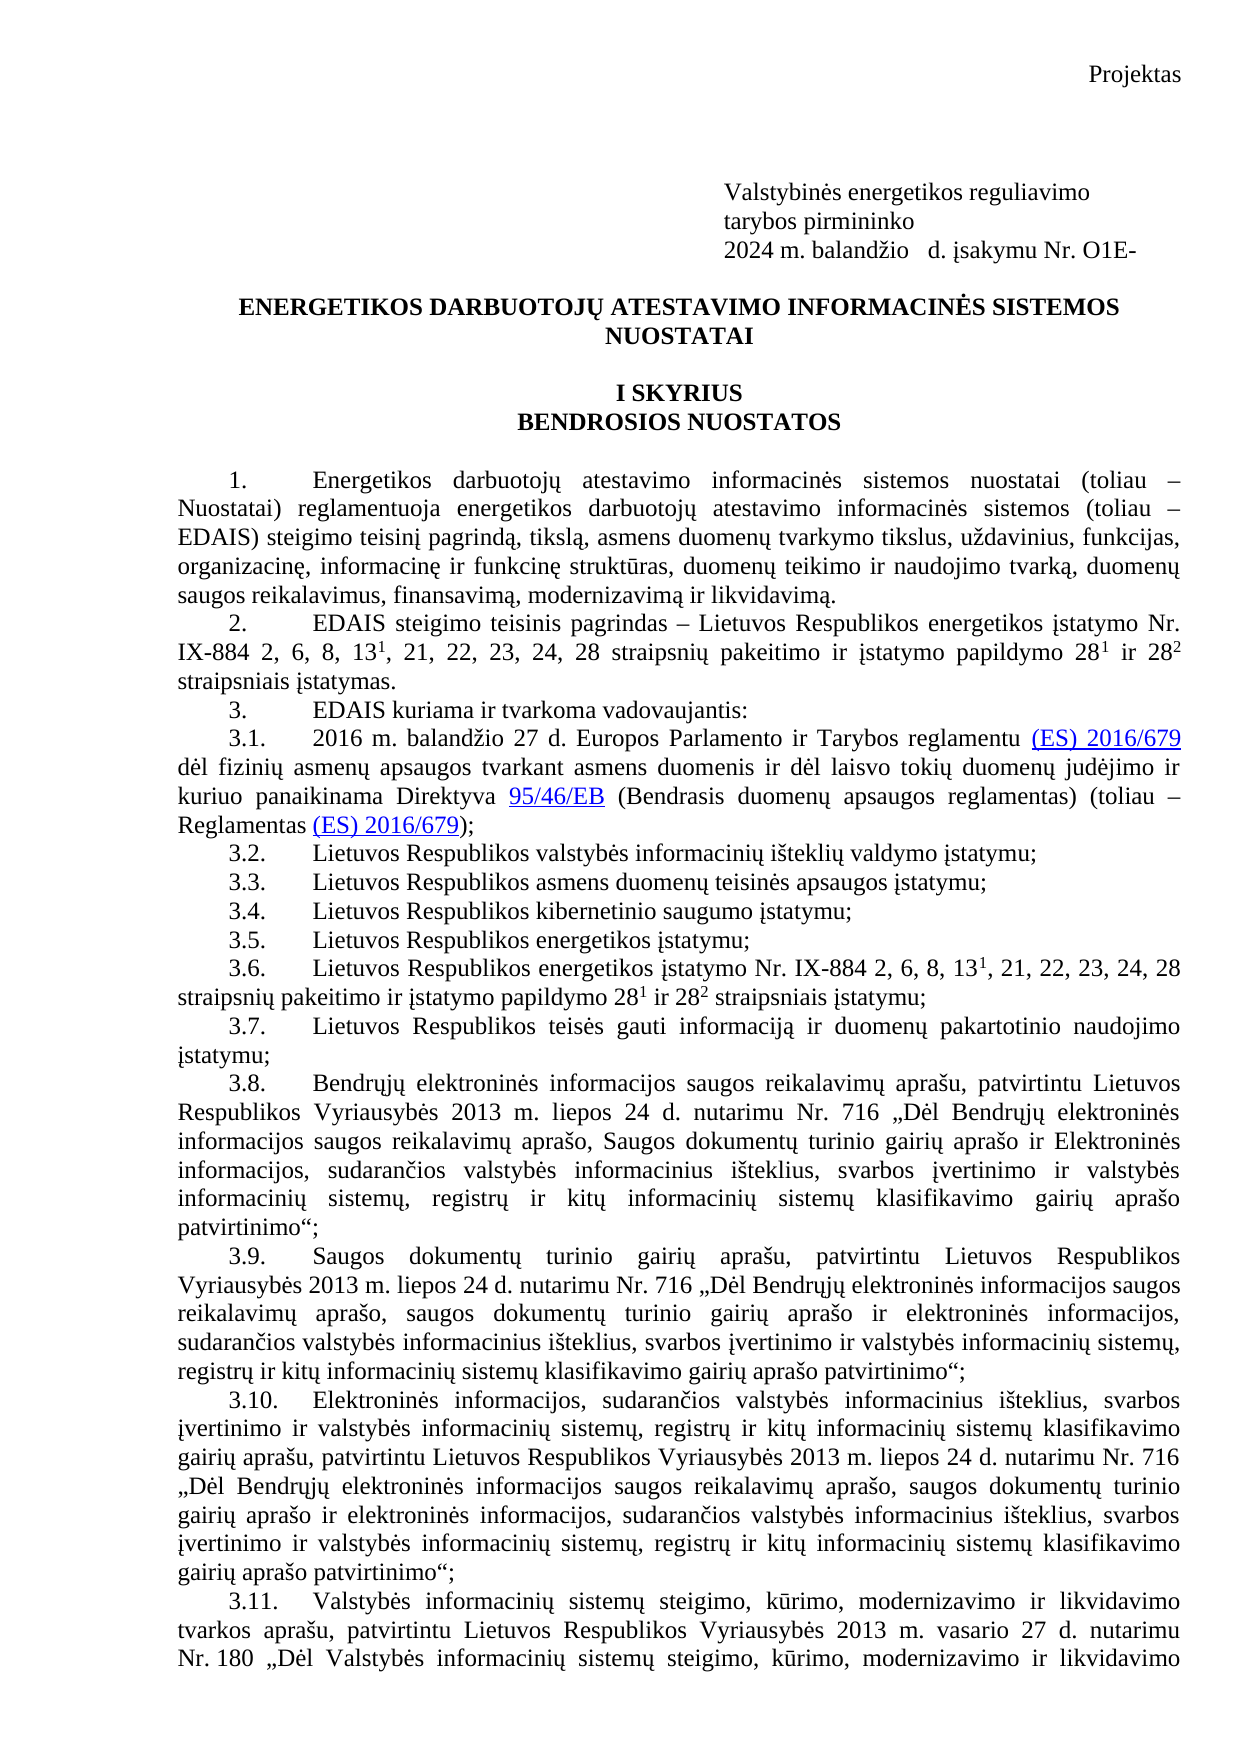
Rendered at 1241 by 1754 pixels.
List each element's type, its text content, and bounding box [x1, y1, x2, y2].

text tarybos pirmininko [723, 206, 1230, 235]
text BENDROSIOS NUOSTATOS [177, 407, 1181, 436]
text 3.6. Lietuvos Respublikos energetikos įstatymo Nr. IX-884 2, 6, 8, 131, 21, 22, 23, 24, 28 straipsnių pakeitimo ir įstatymo papildymo 281 ir 282 straipsniais įstatymu; [177, 953, 1181, 1011]
text 3.3. Lietuvos Respublikos asmens duomenų teisinės apsaugos įstatymu; [177, 867, 1181, 896]
text 2024 m. balandžio d. įsakymu Nr. O1E- [723, 235, 1230, 263]
text 3.8. Bendrųjų elektroninės informacijos saugos reikalavimų aprašu, patvirtintu Lietuvos Respublikos Vyriausybės 2013 m. liepos 24 d. nutarimu Nr. 716 „Dėl Bendrųjų elektroninės informacijos saugos reikalavimų aprašo, Saugos dokumentų turinio gairių aprašo ir Elektroninės informacijos, sudarančios valstybės informacinius išteklius, svarbos įvertinimo ir valstybės informacinių sistemų, registrų ir kitų informacinių sistemų klasifikavimo gairių aprašo patvirtinimo“; [177, 1068, 1181, 1241]
text 3.5. Lietuvos Respublikos energetikos įstatymu; [177, 925, 1181, 953]
text 3.2. Lietuvos Respublikos valstybės informacinių išteklių valdymo įstatymu; [177, 838, 1181, 867]
text 2. EDAIS steigimo teisinis pagrindas ‒ Lietuvos Respublikos energetikos įstatymo Nr. IX-884 2, 6, 8, 131, 21, 22, 23, 24, 28 straipsnių pakeitimo ir įstatymo papildymo 281 ir 282 straipsniais įstatymas. [177, 608, 1181, 695]
text I SKYRIUS [177, 378, 1181, 407]
text 3.9. Saugos dokumentų turinio gairių aprašu, patvirtintu Lietuvos Respublikos Vyriausybės 2013 m. liepos 24 d. nutarimu Nr. 716 „Dėl Bendrųjų elektroninės informacijos saugos reikalavimų aprašo, saugos dokumentų turinio gairių aprašo ir elektroninės informacijos, sudarančios valstybės informacinius išteklius, svarbos įvertinimo ir valstybės informacinių sistemų, registrų ir kitų informacinių sistemų klasifikavimo gairių aprašo patvirtinimo“; [177, 1241, 1181, 1385]
text 3.4. Lietuvos Respublikos kibernetinio saugumo įstatymu; [177, 896, 1181, 925]
text 1. Energetikos darbuotojų atestavimo informacinės sistemos nuostatai (toliau – Nuostatai) reglamentuoja energetikos darbuotojų atestavimo informacinės sistemos (toliau – EDAIS) steigimo teisinį pagrindą, tikslą, asmens duomenų tvarkymo tikslus, uždavinius, funkcijas, organizacinę, informacinę ir funkcinę struktūras, duomenų teikimo ir naudojimo tvarką, duomenų saugos reikalavimus, finansavimą, modernizavimą ir likvidavimą. [177, 465, 1181, 608]
text ENERGETIKOS DARBUOTOJŲ ATESTAVIMO INFORMACINĖS SISTEMOS NUOSTATAI [177, 292, 1181, 350]
text 3. EDAIS kuriama ir tvarkoma vadovaujantis: [177, 695, 1181, 723]
text 3.1. 2016 m. balandžio 27 d. Europos Parlamento ir Tarybos reglamentu (ES) 2016/679 dėl fizinių asmenų apsaugos tvarkant asmens duomenis ir dėl laisvo tokių duomenų judėjimo ir kuriuo panaikinama Direktyva 95/46/EB (Bendrasis duomenų apsaugos reglamentas) (toliau – Reglamentas (ES) 2016/679); [177, 723, 1181, 838]
text 3.10. Elektroninės informacijos, sudarančios valstybės informacinius išteklius, svarbos įvertinimo ir valstybės informacinių sistemų, registrų ir kitų informacinių sistemų klasifikavimo gairių aprašu, patvirtintu Lietuvos Respublikos Vyriausybės 2013 m. liepos 24 d. nutarimu Nr. 716 „Dėl Bendrųjų elektroninės informacijos saugos reikalavimų aprašo, saugos dokumentų turinio gairių aprašo ir elektroninės informacijos, sudarančios valstybės informacinius išteklius, svarbos įvertinimo ir valstybės informacinių sistemų, registrų ir kitų informacinių sistemų klasifikavimo gairių aprašo patvirtinimo“; [177, 1385, 1181, 1586]
text 3.11. Valstybės informacinių sistemų steigimo, kūrimo, modernizavimo ir likvidavimo tvarkos aprašu, patvirtintu Lietuvos Respublikos Vyriausybės 2013 m. vasario 27 d. nutarimu Nr. 180 „Dėl Valstybės informacinių sistemų steigimo, kūrimo, modernizavimo ir likvidavimo [177, 1586, 1181, 1672]
text 3.7. Lietuvos Respublikos teisės gauti informaciją ir duomenų pakartotinio naudojimo įstatymu; [177, 1011, 1181, 1068]
text Valstybinės energetikos reguliavimo [723, 177, 1230, 206]
